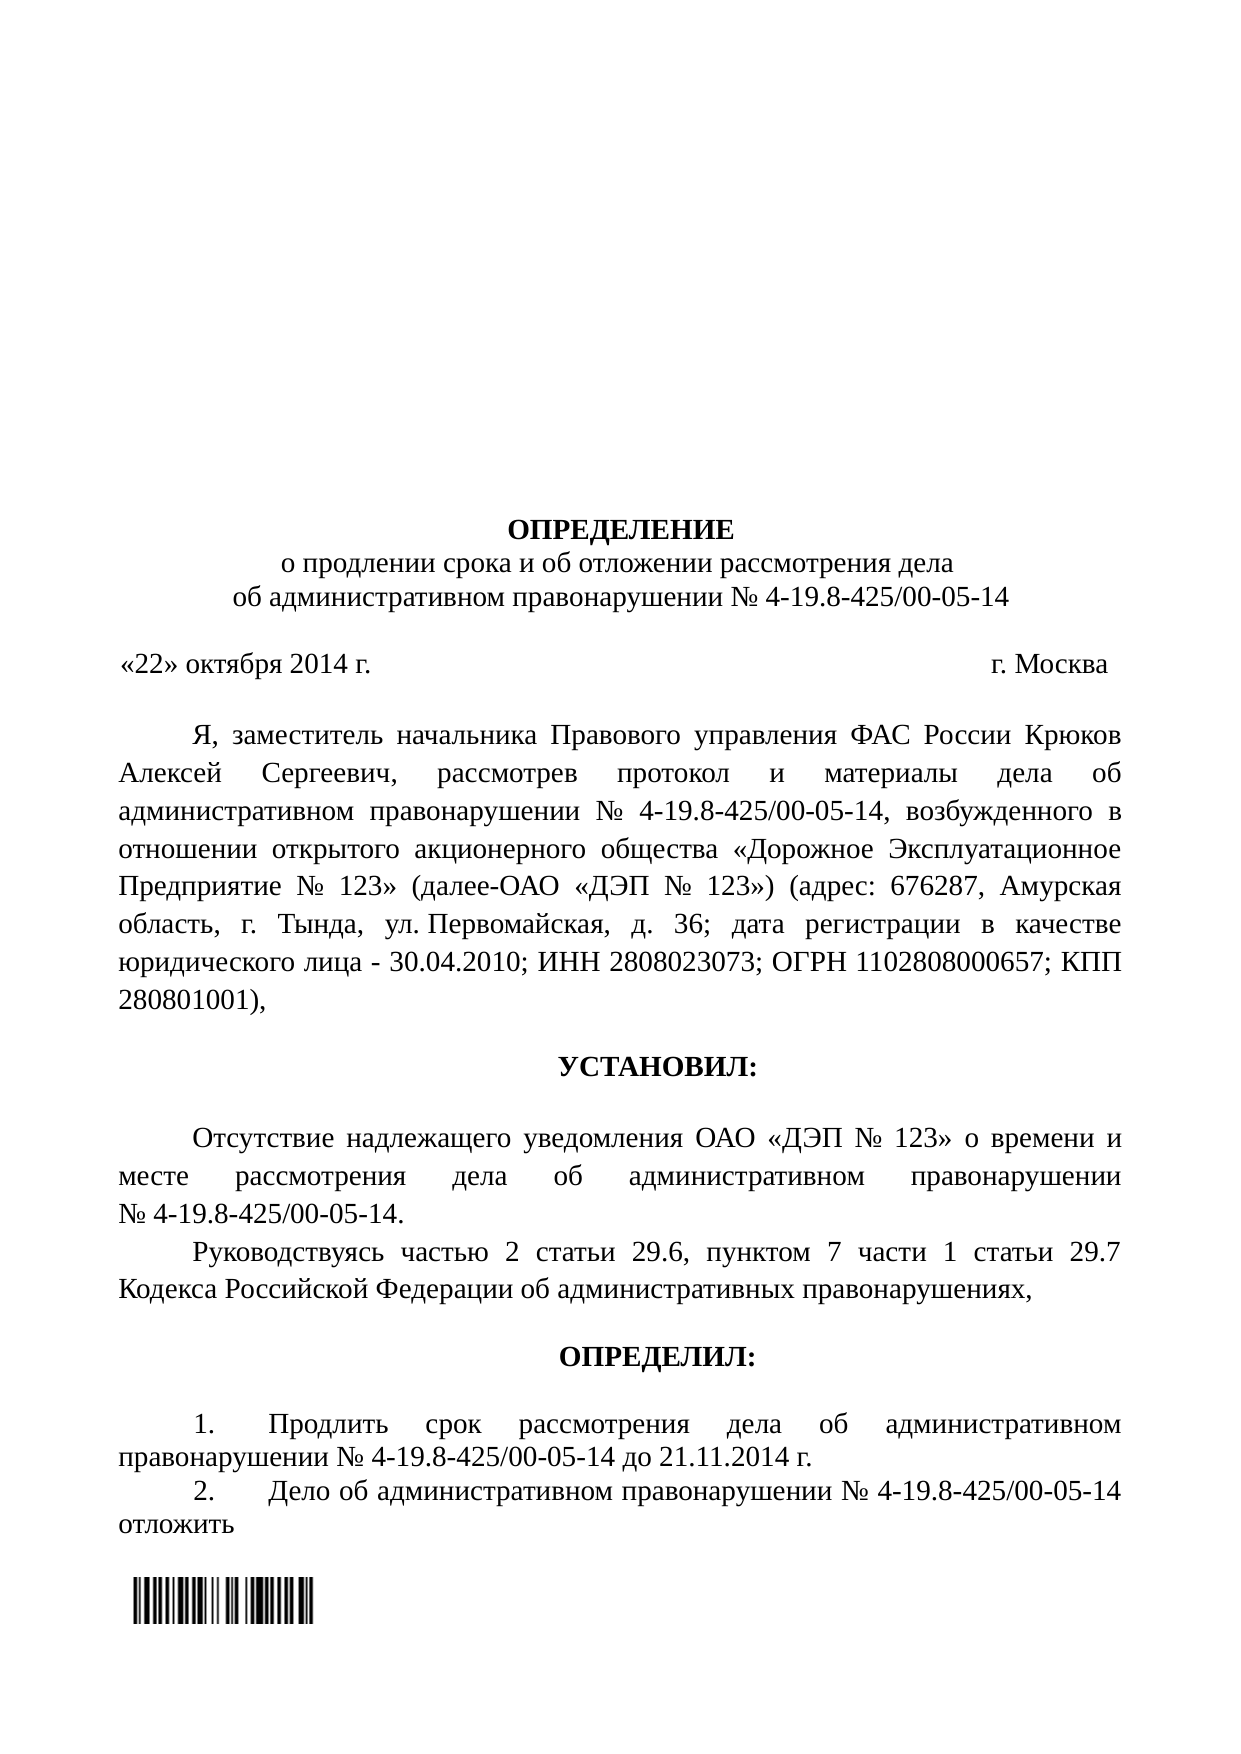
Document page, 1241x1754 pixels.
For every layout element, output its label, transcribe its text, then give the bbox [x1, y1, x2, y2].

text Отсутствие надлежащего уведомления ОАО «ДЭП № 123» о времени и месте рассмотрения дела об административном правонарушении № 4-19.8-425/00-05-14. [118, 1116, 1122, 1229]
text Руководствуясь частью 2 статьи 29.6, пунктом 7 части 1 статьи 29.7 Кодекса Российской Федерации об административных правонарушениях, [118, 1229, 1122, 1305]
text о продлении срока и об отложении рассмотрения дела [120, 545, 1122, 579]
list Дело об административном правонарушении № 4-19.8-425/00-05-14 отложить [118, 1473, 1122, 1540]
text Я, заместитель начальника Правового управления ФАС России Крюков Алексей Сергеевич, рассмотрев протокол и материалы дела об административном правонарушении № 4-19.8-425/00-05-14, возбужденного в отношении открытого акционерного общества «Дорожное Эксплуатационное Предприятие № 123» (далее-ОАО «ДЭП № 123») (адрес: 676287, Амурская область, г. Тында, ул. Первомайская, д. 36; дата регистрации в качестве юридического лица - 30.04.2010; ИНН 2808023073; ОГРН 1102808000657; КПП 280801001), [118, 713, 1122, 1016]
text «22» октября 2014 г. г. Москва [120, 646, 1122, 679]
text УСТАНОВИЛ: [118, 1049, 1122, 1083]
list Продлить срок рассмотрения дела об административном правонарушении № 4-19.8-425/00-05-14 до 21.11.2014 г. [118, 1406, 1122, 1473]
text об административном правонарушении № 4-19.8-425/00-05-14 [120, 579, 1122, 612]
text ОПРЕДЕЛЕНИЕ [120, 512, 1122, 545]
picture [118, 1577, 331, 1624]
text ОПРЕДЕЛИЛ: [118, 1339, 1122, 1372]
